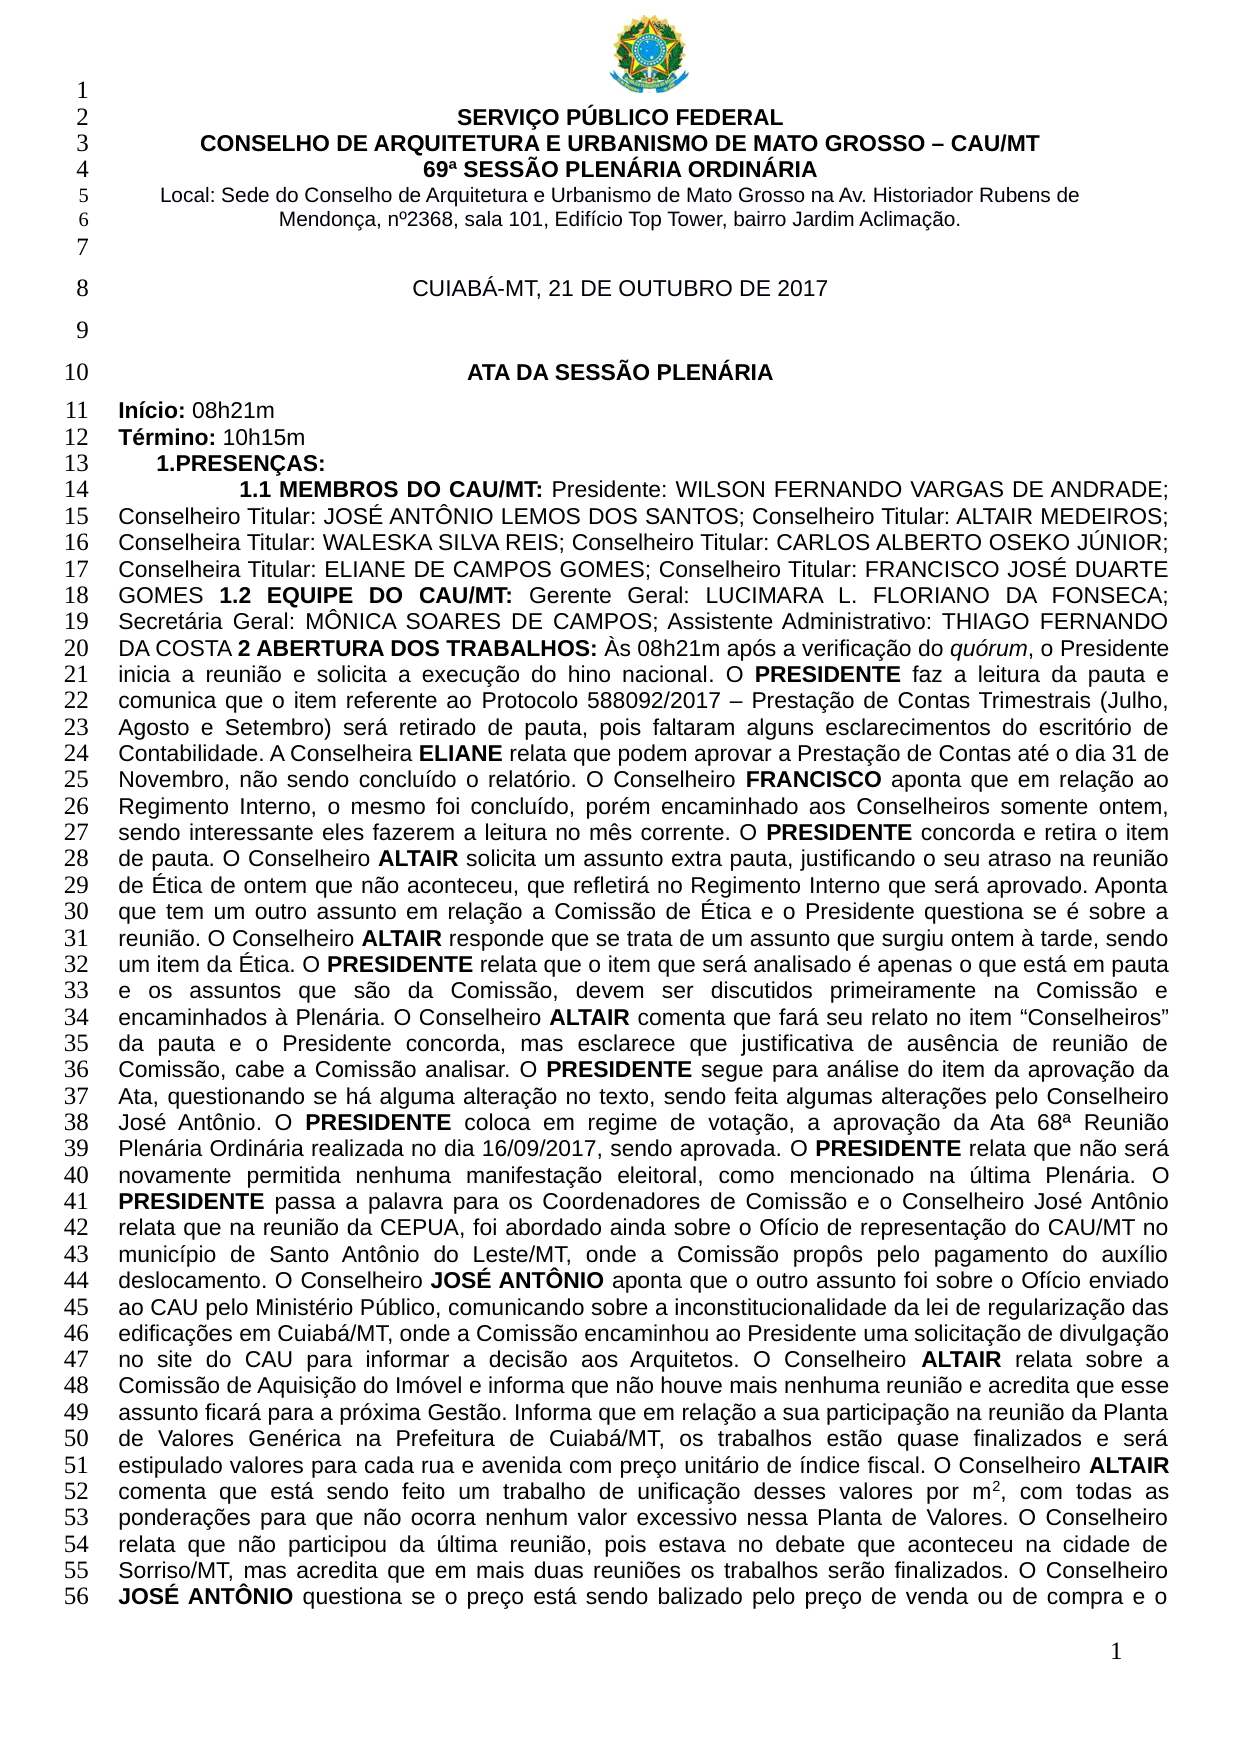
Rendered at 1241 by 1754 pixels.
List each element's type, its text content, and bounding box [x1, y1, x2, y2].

text 69ª SESSÃO PLENÁRIA ORDINÁRIA [118, 156, 1122, 183]
text ATA DA SESSÃO PLENÁRIA [118, 359, 1122, 385]
text CONSELHO DE ARQUITETURA E URBANISMO DE MATO GROSSO – CAU/MT [118, 130, 1122, 156]
text Local: Sede do Conselho de Arquitetura e Urbanismo de Mato Grosso na Av. Historiador Rubens de Mendonça, nº2368, sala 101, Edifício Top Tower, bairro Jardim Aclimação. [118, 183, 1122, 231]
text 1.PRESENÇAS: [118, 450, 1169, 476]
text SERVIÇO PÚBLICO FEDERAL [118, 104, 1122, 130]
text CUIABÁ-MT, 21 DE OUTUBRO DE 2017 [118, 275, 1122, 302]
text 1.1 MEMBROS DO CAU/MT: Presidente: WILSON FERNANDO VARGAS DE ANDRADE; Conselheiro Titular: JOSÉ ANTÔNIO LEMOS DOS SANTOS; Conselheiro Titular: ALTAIR MEDEIROS; Conselheira Titular: WALESKA SILVA REIS; Conselheiro Titular: CARLOS ALBERTO OSEKO JÚNIOR; Conselheira Titular: ELIANE DE CAMPOS GOMES; Conselheiro Titular: FRANCISCO JOSÉ DUARTE GOMES 1.2 EQUIPE DO CAU/MT: Gerente Geral: LUCIMARA L. FLORIANO DA FONSECA; Secretária Geral: MÔNICA SOARES DE CAMPOS; Assistente Administrativo: THIAGO FERNANDO DA COSTA 2 ABERTURA DOS TRABALHOS: Às 08h21m após a verificação do quórum, o Presidente inicia a reunião e solicita a execução do hino nacional. O PRESIDENTE faz a leitura da pauta e comunica que o item referente ao Protocolo 588092/2017 – Prestação de Contas Trimestrais (Julho, Agosto e Setembro) será retirado de pauta, pois faltaram alguns esclarecimentos do escritório de Contabilidade. A Conselheira ELIANE relata que podem aprovar a Prestação de Contas até o dia 31 de Novembro, não sendo concluído o relatório. O Conselheiro FRANCISCO aponta que em relação ao Regimento Interno, o mesmo foi concluído, porém encaminhado aos Conselheiros somente ontem, sendo interessante eles fazerem a leitura no mês corrente. O PRESIDENTE concorda e retira o item de pauta. O Conselheiro ALTAIR solicita um assunto extra pauta, justificando o seu atraso na reunião de Ética de ontem que não aconteceu, que refletirá no Regimento Interno que será aprovado. Aponta que tem um outro assunto em relação a Comissão de Ética e o Presidente questiona se é sobre a reunião. O Conselheiro ALTAIR responde que se trata de um assunto que surgiu ontem à tarde, sendo um item da Ética. O PRESIDENTE relata que o item que será analisado é apenas o que está em pauta e os assuntos que são da Comissão, devem ser discutidos primeiramente na Comissão e encaminhados à Plenária. O Conselheiro ALTAIR comenta que fará seu relato no item “Conselheiros” da pauta e o Presidente concorda, mas esclarece que justificativa de ausência de reunião de Comissão, cabe a Comissão analisar. O PRESIDENTE segue para análise do item da aprovação da Ata, questionando se há alguma alteração no texto, sendo feita algumas alterações pelo Conselheiro José Antônio. O PRESIDENTE coloca em regime de votação, a aprovação da Ata 68ª Reunião Plenária Ordinária realizada no dia 16/09/2017, sendo aprovada. O PRESIDENTE relata que não será novamente permitida nenhuma manifestação eleitoral, como mencionado na última Plenária. O PRESIDENTE passa a palavra para os Coordenadores de Comissão e o Conselheiro José Antônio relata que na reunião da CEPUA, foi abordado ainda sobre o Ofício de representação do CAU/MT no município de Santo Antônio do Leste/MT, onde a Comissão propôs pelo pagamento do auxílio deslocamento. O Conselheiro JOSÉ ANTÔNIO aponta que o outro assunto foi sobre o Ofício enviado ao CAU pelo Ministério Público, comunicando sobre a inconstitucionalidade da lei de regularização das edificações em Cuiabá/MT, onde a Comissão encaminhou ao Presidente uma solicitação de divulgação no site do CAU para informar a decisão aos Arquitetos. O Conselheiro ALTAIR relata sobre a Comissão de Aquisição do Imóvel e informa que não houve mais nenhuma reunião e acredita que esse assunto ficará para a próxima Gestão. Informa que em relação a sua participação na reunião da Planta de Valores Genérica na Prefeitura de Cuiabá/MT, os trabalhos estão quase finalizados e será estipulado valores para cada rua e avenida com preço unitário de índice fiscal. O Conselheiro ALTAIR comenta que está sendo feito um trabalho de unificação desses valores por m2, com todas as ponderações para que não ocorra nenhum valor excessivo nessa Planta de Valores. O Conselheiro relata que não participou da última reunião, pois estava no debate que aconteceu na cidade de Sorriso/MT, mas acredita que em mais duas reuniões os trabalhos serão finalizados. O Conselheiro JOSÉ ANTÔNIO questiona se o preço está sendo balizado pelo preço de venda ou de compra e o [118, 476, 1169, 1610]
text Início: 08h21m [118, 397, 1169, 424]
text Término: 10h15m [118, 424, 1169, 450]
